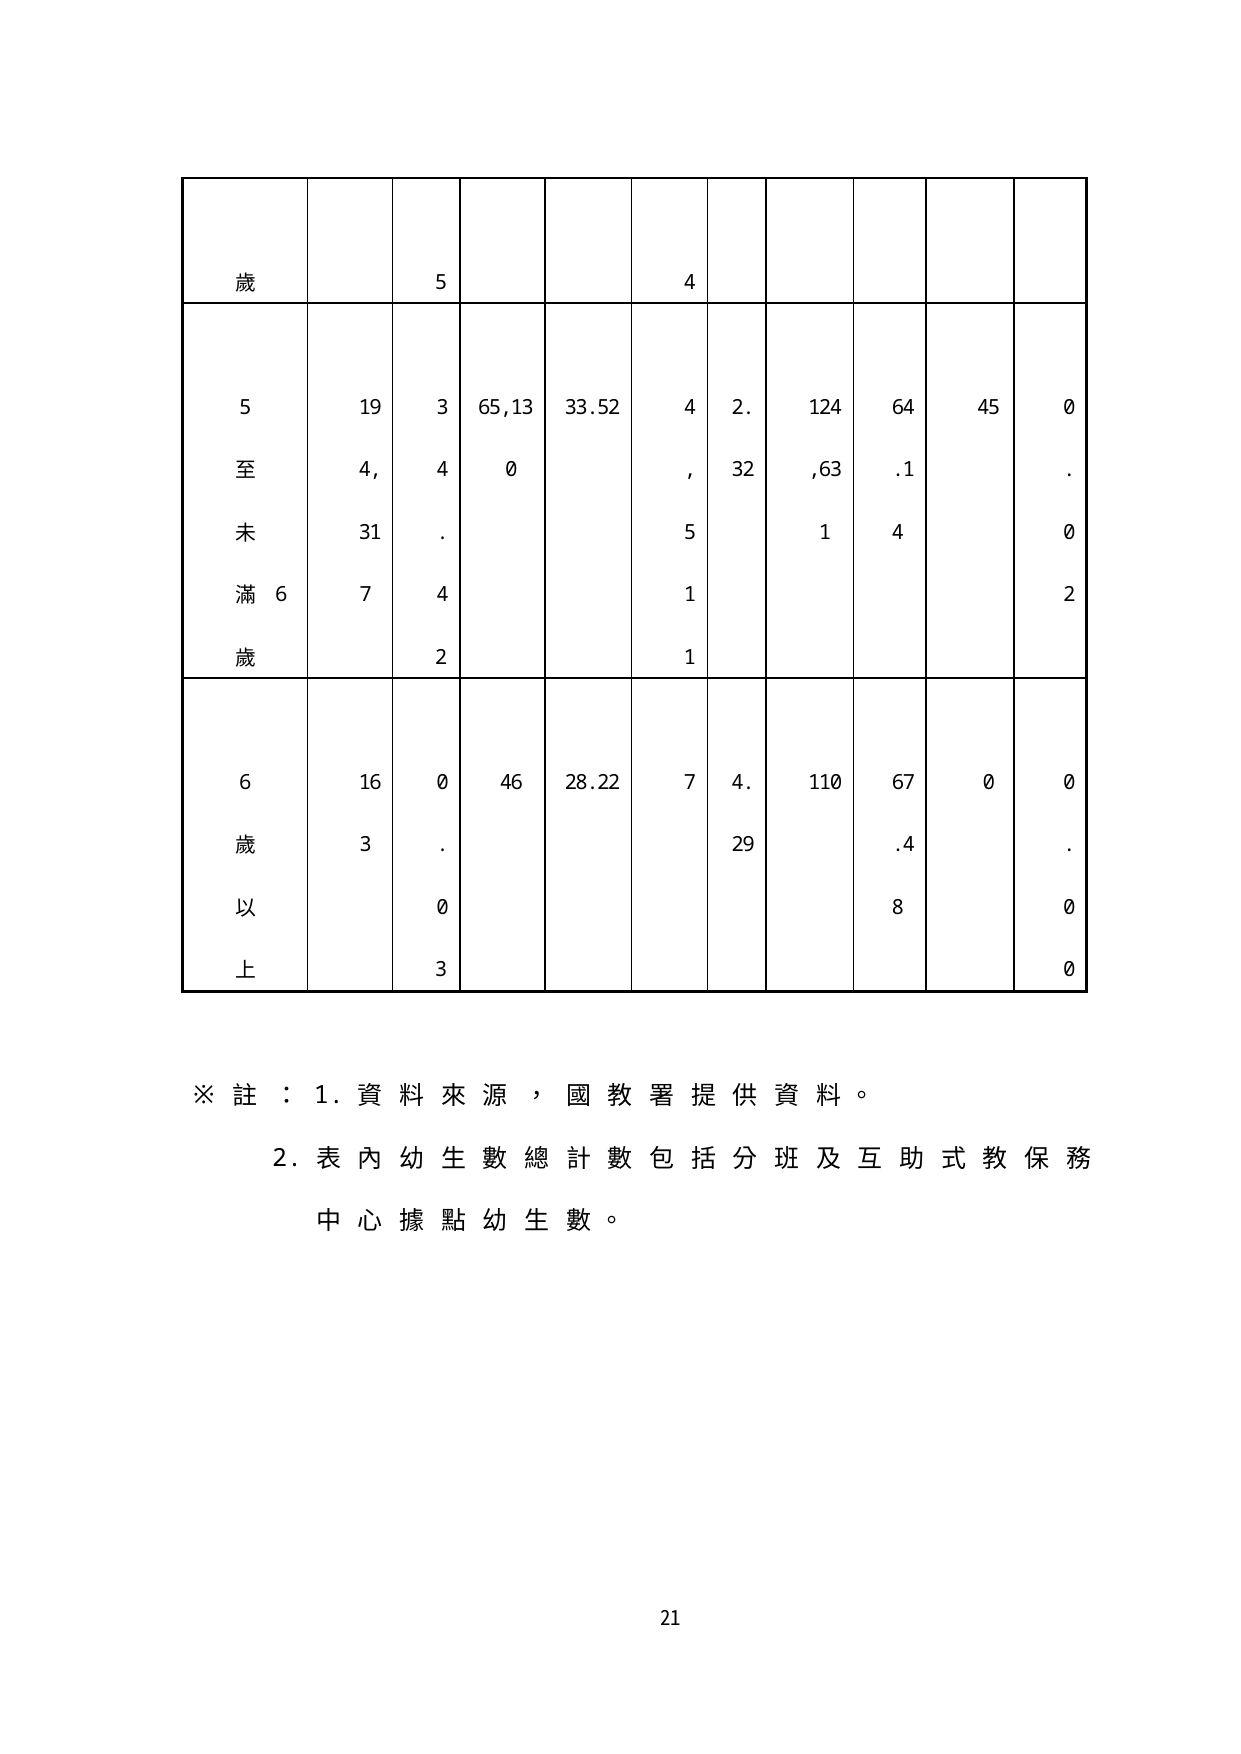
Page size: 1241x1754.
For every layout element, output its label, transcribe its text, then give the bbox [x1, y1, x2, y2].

table_cell 28.22 [546, 679, 631, 990]
table_cell [927, 179, 1013, 302]
table_cell 2.32 [708, 304, 765, 677]
table_cell [308, 179, 392, 302]
table_cell 0.02 [1015, 304, 1085, 677]
table_cell [546, 179, 631, 302]
table_cell 5 [393, 179, 459, 302]
table_cell 0.00 [1015, 679, 1085, 990]
table_cell 45 [927, 304, 1013, 677]
table_cell 110 [767, 679, 853, 990]
text 2.表內幼生數總計數包括分班及互助式教保務中心據點幼生數。 [259, 1115, 1131, 1240]
table_cell [708, 179, 765, 302]
table_cell 歲 [184, 179, 307, 302]
table_cell 5至未滿6歲 [184, 304, 307, 677]
table_cell 7 [632, 679, 707, 990]
table_cell 4,511 [632, 304, 707, 677]
table_cell 46 [461, 679, 544, 990]
table_cell 163 [308, 679, 392, 990]
table_cell 124,631 [767, 304, 853, 677]
table_cell 67.48 [854, 679, 925, 990]
text ※註：1.資料來源，國教署提供資料。 [183, 1052, 1131, 1115]
table_cell [1015, 179, 1085, 302]
table_cell [854, 179, 925, 302]
table_cell 64.14 [854, 304, 925, 677]
table_cell [767, 179, 853, 302]
table_cell 6歲以上 [184, 679, 307, 990]
table_cell 0.03 [393, 679, 459, 990]
table_cell 33.52 [546, 304, 631, 677]
table_cell 4.29 [708, 679, 765, 990]
table_cell 34.42 [393, 304, 459, 677]
table_cell 0 [927, 679, 1013, 990]
table_cell 194,317 [308, 304, 392, 677]
table_cell 4 [632, 179, 707, 302]
table_cell [461, 179, 544, 302]
table_cell 65,130 [461, 304, 544, 677]
